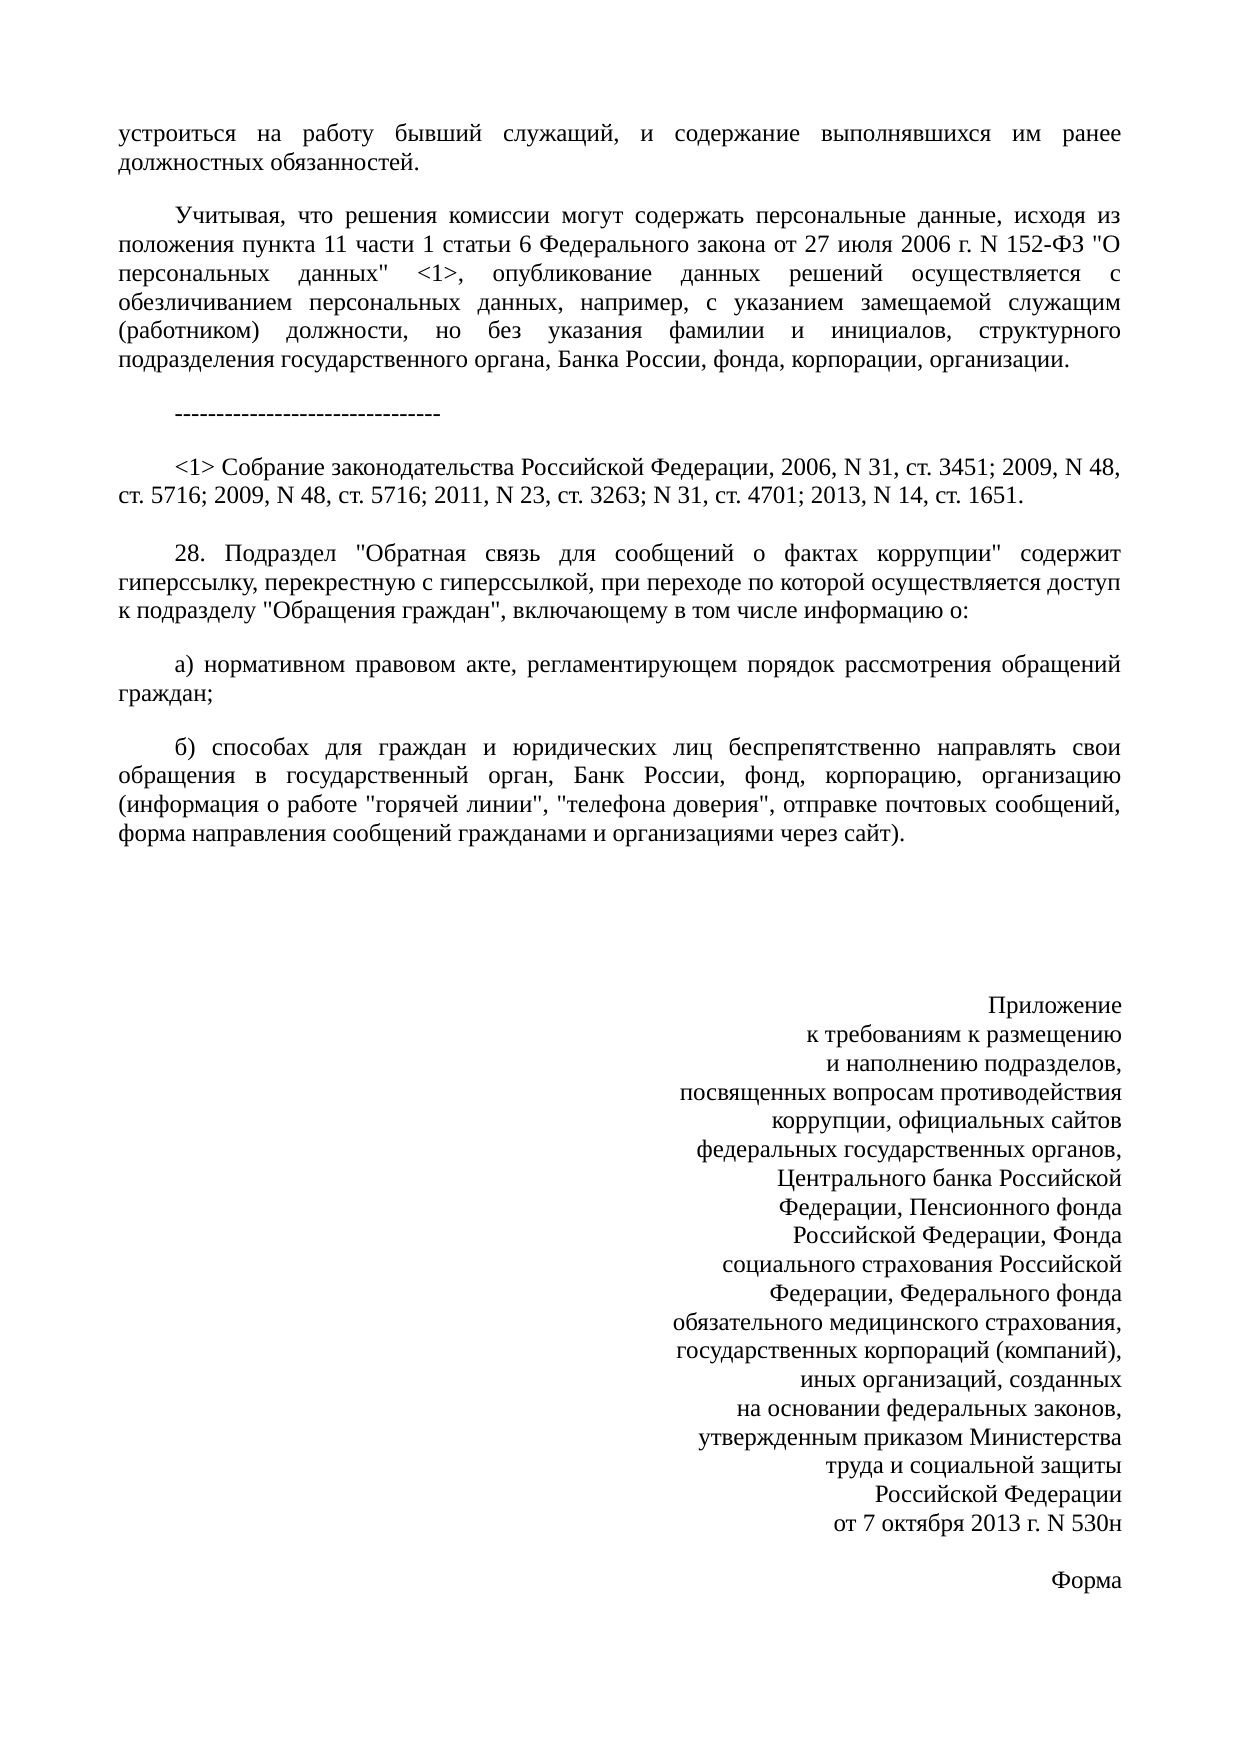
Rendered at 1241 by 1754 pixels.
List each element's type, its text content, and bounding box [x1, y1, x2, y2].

text коррупции, официальных сайтов [118, 1106, 1122, 1134]
text Форма [118, 1566, 1122, 1594]
text Российской Федерации, Фонда [118, 1221, 1122, 1249]
text к требованиям к размещению [118, 1019, 1122, 1048]
text -------------------------------- [118, 398, 1122, 427]
text 28. Подраздел "Обратная связь для сообщений о фактах коррупции" содержит гиперссылку, перекрестную с гиперссылкой, при переходе по которой осуществляется доступ к подразделу "Обращения граждан", включающему в том числе информацию о: [118, 538, 1122, 624]
text <1> Собрание законодательства Российской Федерации, 2006, N 31, ст. 3451; 2009, N 48, ст. 5716; 2009, N 48, ст. 5716; 2011, N 23, ст. 3263; N 31, ст. 4701; 2013, N 14, ст. 1651. [118, 452, 1122, 509]
text государственных корпораций (компаний), [118, 1336, 1122, 1364]
text Федерации, Пенсионного фонда [118, 1192, 1122, 1221]
text Приложение [118, 991, 1122, 1019]
text от 7 октября 2013 г. N 530н [118, 1508, 1122, 1537]
text социального страхования Российской [118, 1249, 1122, 1278]
text Российской Федерации [118, 1479, 1122, 1508]
text на основании федеральных законов, [118, 1393, 1122, 1422]
text Учитывая, что решения комиссии могут содержать персональные данные, исходя из положения пункта 11 части 1 статьи 6 Федерального закона от 27 июля 2006 г. N 152-ФЗ "О персональных данных" <1>, опубликование данных решений осуществляется с обезличиванием персональных данных, например, с указанием замещаемой служащим (работником) должности, но без указания фамилии и инициалов, структурного подразделения государственного органа, Банка России, фонда, корпорации, организации. [118, 201, 1122, 373]
text утвержденным приказом Министерства [118, 1422, 1122, 1451]
text а) нормативном правовом акте, регламентирующем порядок рассмотрения обращений граждан; [118, 649, 1122, 707]
text и наполнению подразделов, [118, 1048, 1122, 1077]
text обязательного медицинского страхования, [118, 1307, 1122, 1336]
text устроиться на работу бывший служащий, и содержание выполнявшихся им ранее должностных обязанностей. [118, 118, 1122, 176]
text иных организаций, созданных [118, 1364, 1122, 1393]
text труда и социальной защиты [118, 1451, 1122, 1479]
text Центрального банка Российской [118, 1163, 1122, 1192]
text б) способах для граждан и юридических лиц беспрепятственно направлять свои обращения в государственный орган, Банк России, фонд, корпорацию, организацию (информация о работе "горячей линии", "телефона доверия", отправке почтовых сообщений, форма направления сообщений гражданами и организациями через сайт). [118, 732, 1122, 847]
text федеральных государственных органов, [118, 1134, 1122, 1163]
text посвященных вопросам противодействия [118, 1077, 1122, 1106]
text Федерации, Федерального фонда [118, 1278, 1122, 1307]
